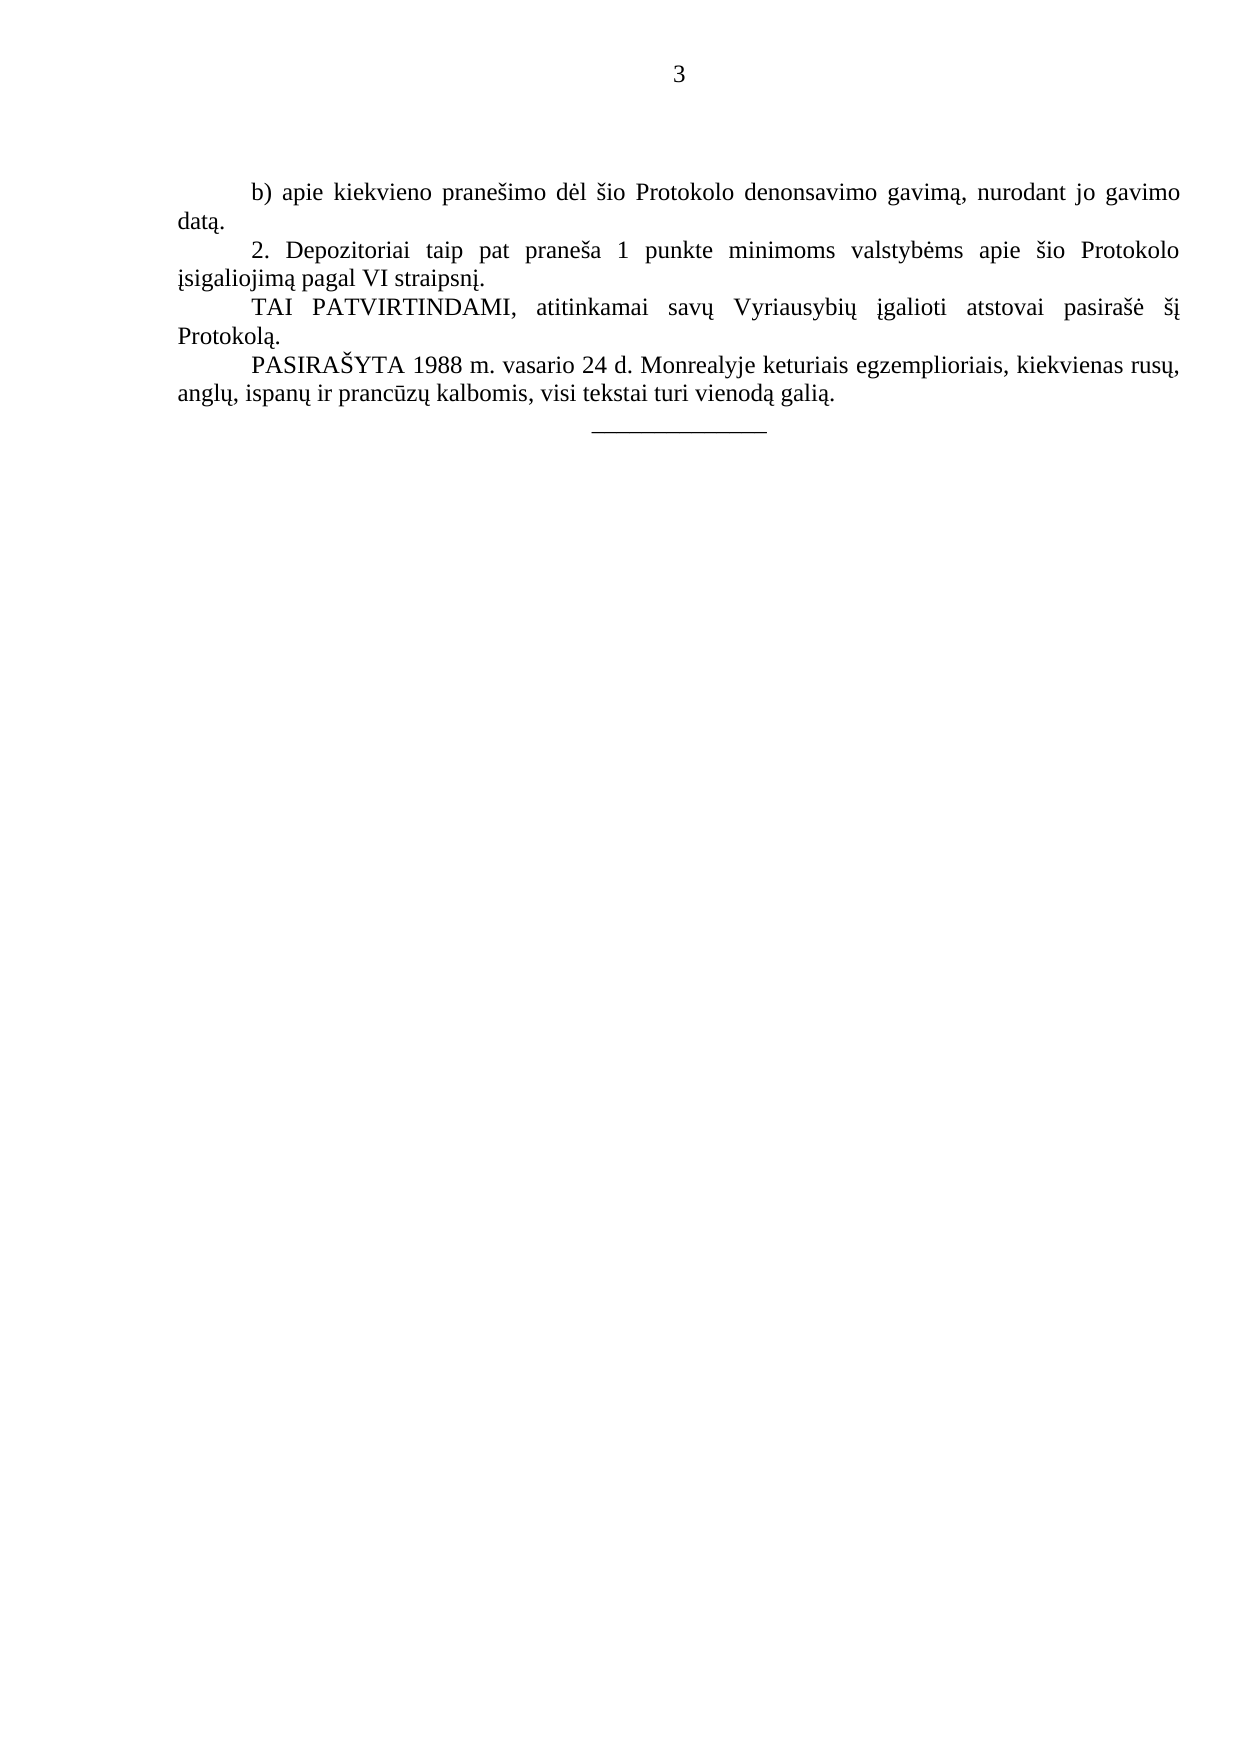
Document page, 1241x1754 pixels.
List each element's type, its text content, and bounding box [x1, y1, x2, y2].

text 2. Depozitoriai taip pat praneša 1 punkte minimoms valstybėms apie šio Protokolo įsigaliojimą pagal VI straipsnį. [177, 235, 1181, 292]
text ______________ [177, 407, 1181, 436]
text PASIRAŠYTA 1988 m. vasario 24 d. Monrealyje keturiais egzemplioriais, kiekvienas rusų, anglų, ispanų ir prancūzų kalbomis, visi tekstai turi vienodą galią. [177, 350, 1181, 407]
text b) apie kiekvieno pranešimo dėl šio Protokolo denonsavimo gavimą, nurodant jo gavimo datą. [177, 177, 1181, 235]
text TAI PATVIRTINDAMI, atitinkamai savų Vyriausybių įgalioti atstovai pasirašė šį Protokolą. [177, 292, 1181, 350]
